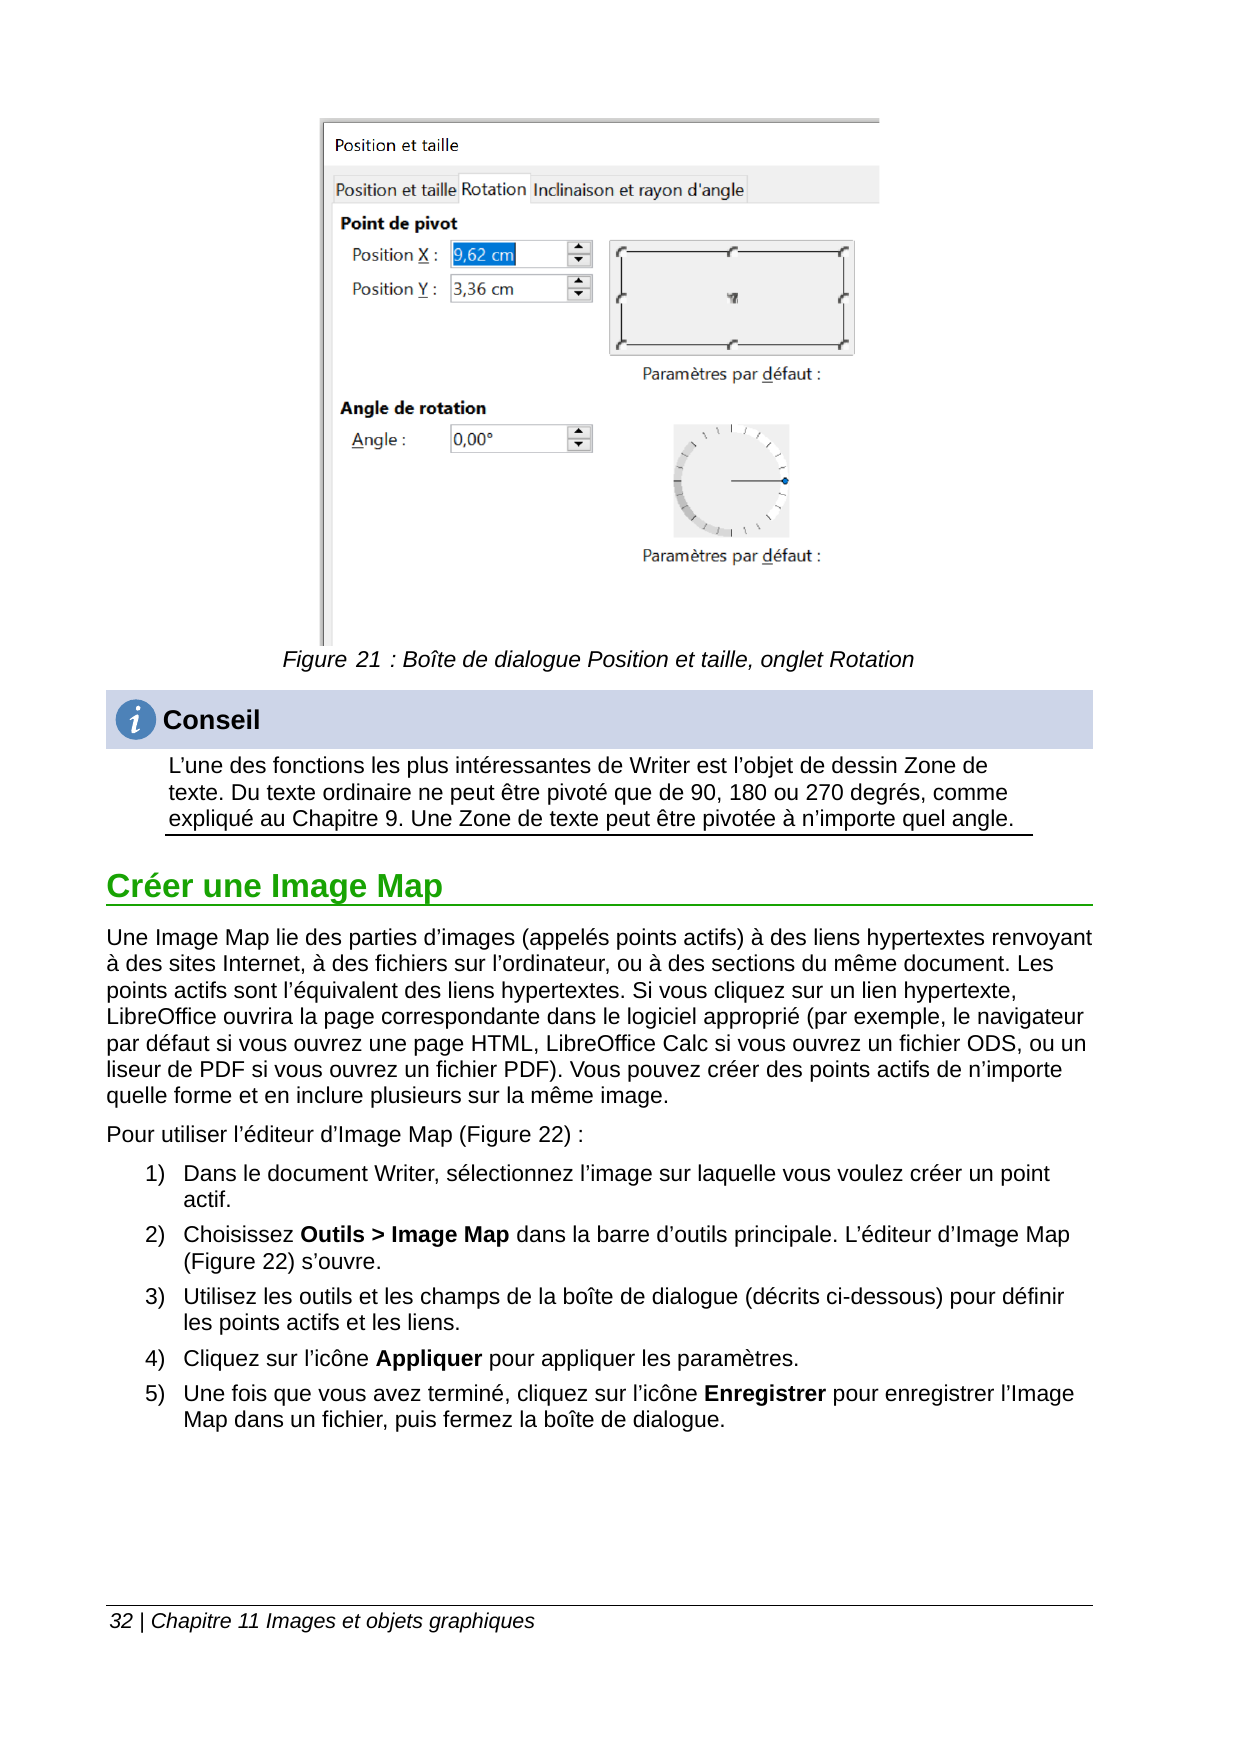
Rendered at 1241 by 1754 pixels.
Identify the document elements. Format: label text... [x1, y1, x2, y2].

list Choisissez Outils > Image Map dans la barre d’outils principale. L’éditeur d’Image Map (Figure 22) s’ouvre. [165, 1221, 1093, 1274]
text Figure 21 : Boîte de dialogue Position et taille, onglet Rotation [211, 118, 988, 672]
text Une Image Map lie des parties d’images (appelés points actifs) à des liens hypertextes renvoyant à des sites Internet, à des fichiers sur l’ordinateur, ou à des sections du même document. Les points actifs sont l’équivalent des liens hypertextes. Si vous cliquez sur un lien hypertexte, LibreOffice ouvrira la page correspondante dans le logiciel approprié (par exemple, le navigateur par défaut si vous ouvrez une page HTML, LibreOffice Calc si vous ouvrez un fichier ODS, ou un liseur de PDF si vous ouvrez un fichier PDF). Vous pouvez créer des points actifs de n’importe quelle forme et en inclure plusieurs sur la même image. [106, 924, 1093, 1108]
list Pour utiliser l’éditeur d’Image Map (Figure 22) : [106, 1121, 1093, 1147]
list Dans le document Writer, sélectionnez l’image sur laquelle vous voulez créer un point actif. [165, 1160, 1093, 1213]
list Une fois que vous avez terminé, cliquez sur l’icône Enregistrer pour enregistrer l’Image Map dans un fichier, puis fermez la boîte de dialogue. [165, 1380, 1093, 1432]
list Utilisez les outils et les champs de la boîte de dialogue (décrits ci-dessous) pour définir les points actifs et les liens. [165, 1283, 1093, 1336]
list Cliquez sur l’icône Appliquer pour appliquer les paramètres. [165, 1344, 1093, 1371]
picture [319, 118, 880, 646]
text L’une des fonctions les plus intéressantes de Writer est l’objet de dessin Zone de texte. Du texte ordinaire ne peut être pivoté que de 90, 180 ou 270 degrés, comme expliqué au Chapitre 9. Une Zone de texte peut être pivotée à n’importe quel angle. [165, 749, 1033, 834]
subtitle Conseil [106, 690, 1093, 749]
subtitle Créer une Image Map [106, 866, 1093, 904]
